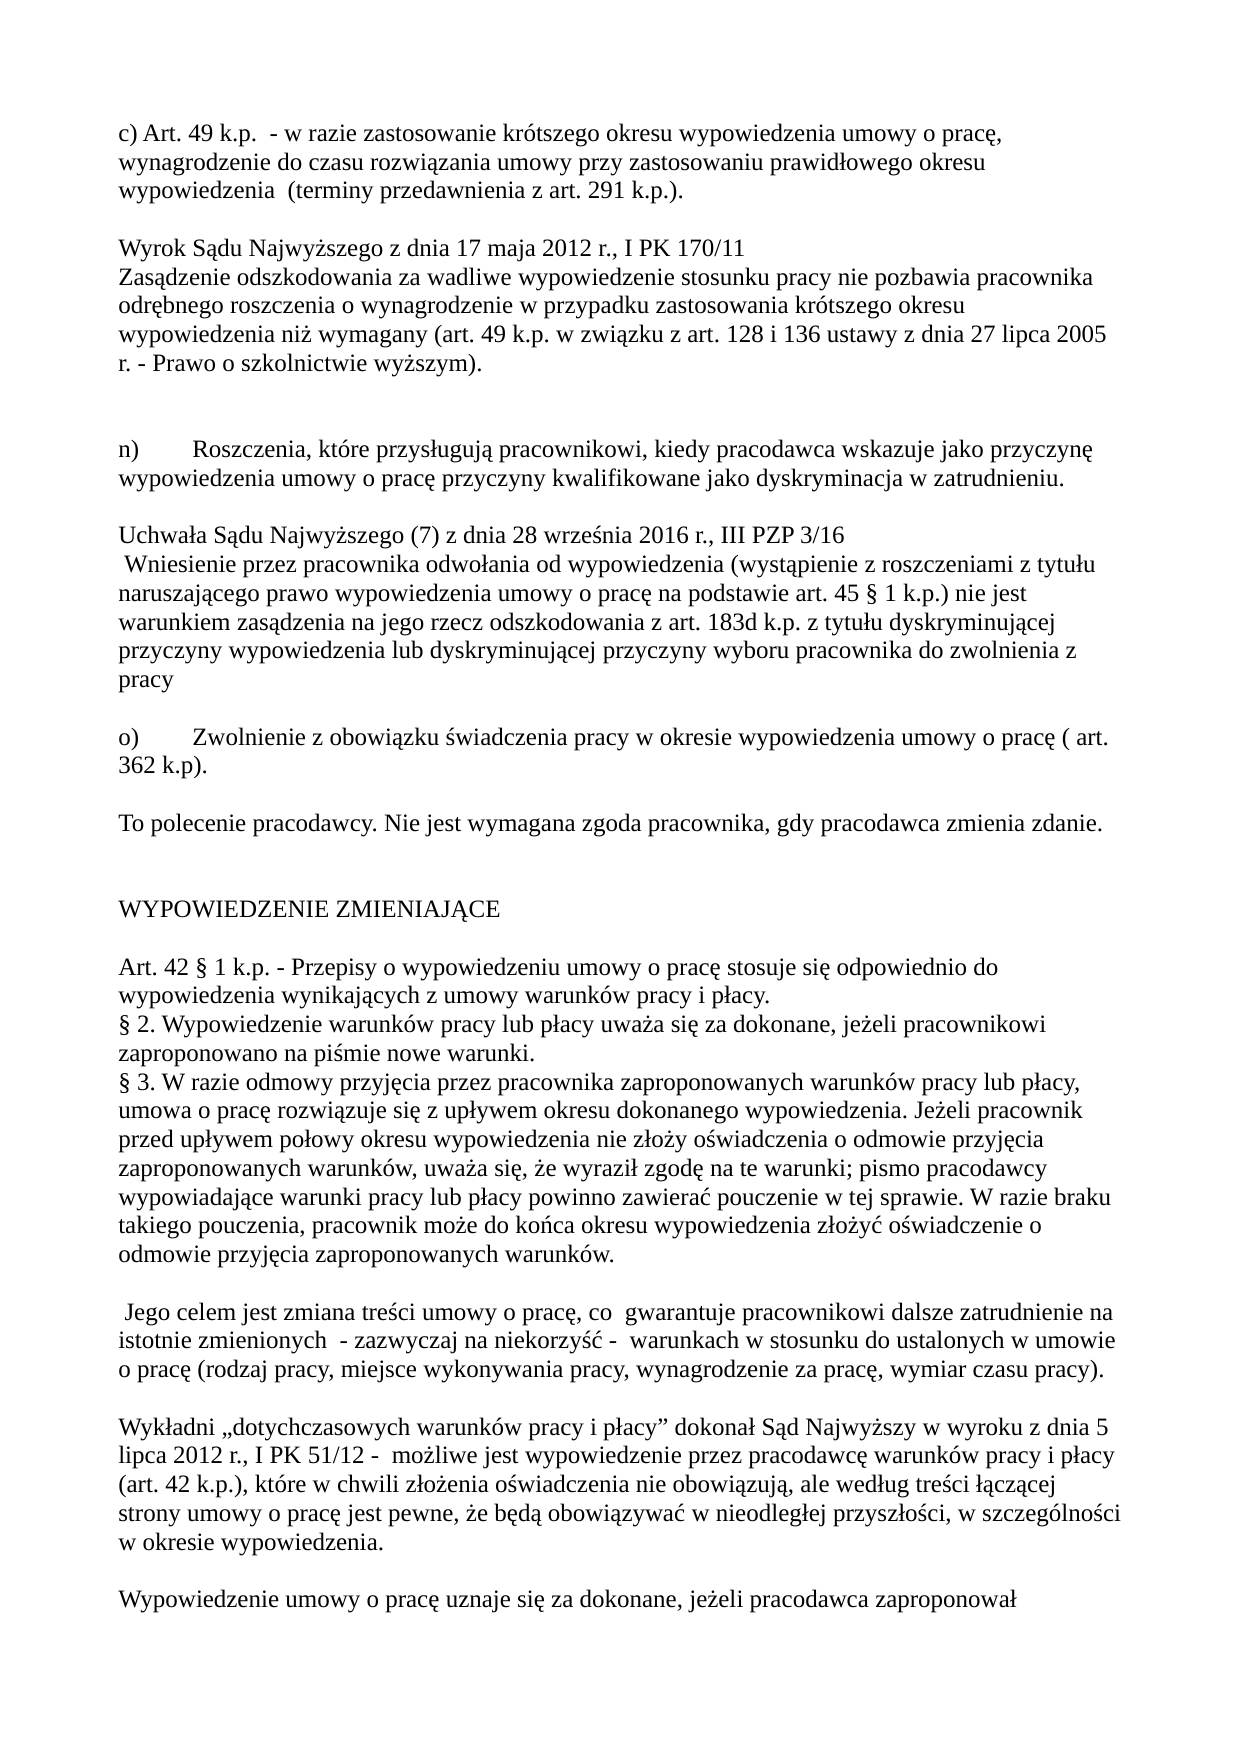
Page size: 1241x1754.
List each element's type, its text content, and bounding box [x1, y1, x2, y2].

text c) Art. 49 k.p. - w razie zastosowanie krótszego okresu wypowiedzenia umowy o pracę, wynagrodzenie do czasu rozwiązania umowy przy zastosowaniu prawidłowego okresu wypowiedzenia (terminy przedawnienia z art. 291 k.p.). [118, 118, 1122, 204]
text Jego celem jest zmiana treści umowy o pracę, co gwarantuje pracownikowi dalsze zatrudnienie na istotnie zmienionych - zazwyczaj na niekorzyść - warunkach w stosunku do ustalonych w umowie o pracę (rodzaj pracy, miejsce wykonywania pracy, wynagrodzenie za pracę, wymiar czasu pracy). [118, 1297, 1122, 1383]
text o) Zwolnienie z obowiązku świadczenia pracy w okresie wypowiedzenia umowy o pracę ( art. 362 k.p). [118, 722, 1122, 779]
text WYPOWIEDZENIE ZMIENIAJĄCE [118, 894, 1122, 923]
text n) Roszczenia, które przysługują pracownikowi, kiedy pracodawca wskazuje jako przyczynę wypowiedzenia umowy o pracę przyczyny kwalifikowane jako dyskryminacja w zatrudnieniu. [118, 434, 1122, 492]
text Uchwała Sądu Najwyższego (7) z dnia 28 września 2016 r., III PZP 3/16 [118, 521, 1122, 549]
text Wniesienie przez pracownika odwołania od wypowiedzenia (wystąpienie z roszczeniami z tytułu naruszającego prawo wypowiedzenia umowy o pracę na podstawie art. 45 § 1 k.p.) nie jest warunkiem zasądzenia na jego rzecz odszkodowania z art. 183d k.p. z tytułu dyskryminującej przyczyny wypowiedzenia lub dyskryminującej przyczyny wyboru pracownika do zwolnienia z pracy [118, 549, 1122, 693]
text Zasądzenie odszkodowania za wadliwe wypowiedzenie stosunku pracy nie pozbawia pracownika odrębnego roszczenia o wynagrodzenie w przypadku zastosowania krótszego okresu wypowiedzenia niż wymagany (art. 49 k.p. w związku z art. 128 i 136 ustawy z dnia 27 lipca 2005 r. - Prawo o szkolnictwie wyższym). [118, 262, 1122, 377]
text To polecenie pracodawcy. Nie jest wymagana zgoda pracownika, gdy pracodawca zmienia zdanie. [118, 808, 1122, 837]
text Wypowiedzenie umowy o pracę uznaje się za dokonane, jeżeli pracodawca zaproponował [118, 1584, 1122, 1613]
text § 2. Wypowiedzenie warunków pracy lub płacy uważa się za dokonane, jeżeli pracownikowi zaproponowano na piśmie nowe warunki. [118, 1009, 1122, 1067]
text Art. 42 § 1 k.p. - Przepisy o wypowiedzeniu umowy o pracę stosuje się odpowiednio do wypowiedzenia wynikających z umowy warunków pracy i płacy. [118, 952, 1122, 1009]
text Wykładni „dotychczasowych warunków pracy i płacy” dokonał Sąd Najwyższy w wyroku z dnia 5 lipca 2012 r., I PK 51/12 - możliwe jest wypowiedzenie przez pracodawcę warunków pracy i płacy (art. 42 k.p.), które w chwili złożenia oświadczenia nie obowiązują, ale według treści łączącej strony umowy o pracę jest pewne, że będą obowiązywać w nieodległej przyszłości, w szczególności w okresie wypowiedzenia. [118, 1412, 1122, 1556]
text § 3. W razie odmowy przyjęcia przez pracownika zaproponowanych warunków pracy lub płacy, umowa o pracę rozwiązuje się z upływem okresu dokonanego wypowiedzenia. Jeżeli pracownik przed upływem połowy okresu wypowiedzenia nie złoży oświadczenia o odmowie przyjęcia zaproponowanych warunków, uważa się, że wyraził zgodę na te warunki; pismo pracodawcy wypowiadające warunki pracy lub płacy powinno zawierać pouczenie w tej sprawie. W razie braku takiego pouczenia, pracownik może do końca okresu wypowiedzenia złożyć oświadczenie o odmowie przyjęcia zaproponowanych warunków. [118, 1067, 1122, 1268]
text Wyrok Sądu Najwyższego z dnia 17 maja 2012 r., I PK 170/11 [118, 233, 1122, 262]
